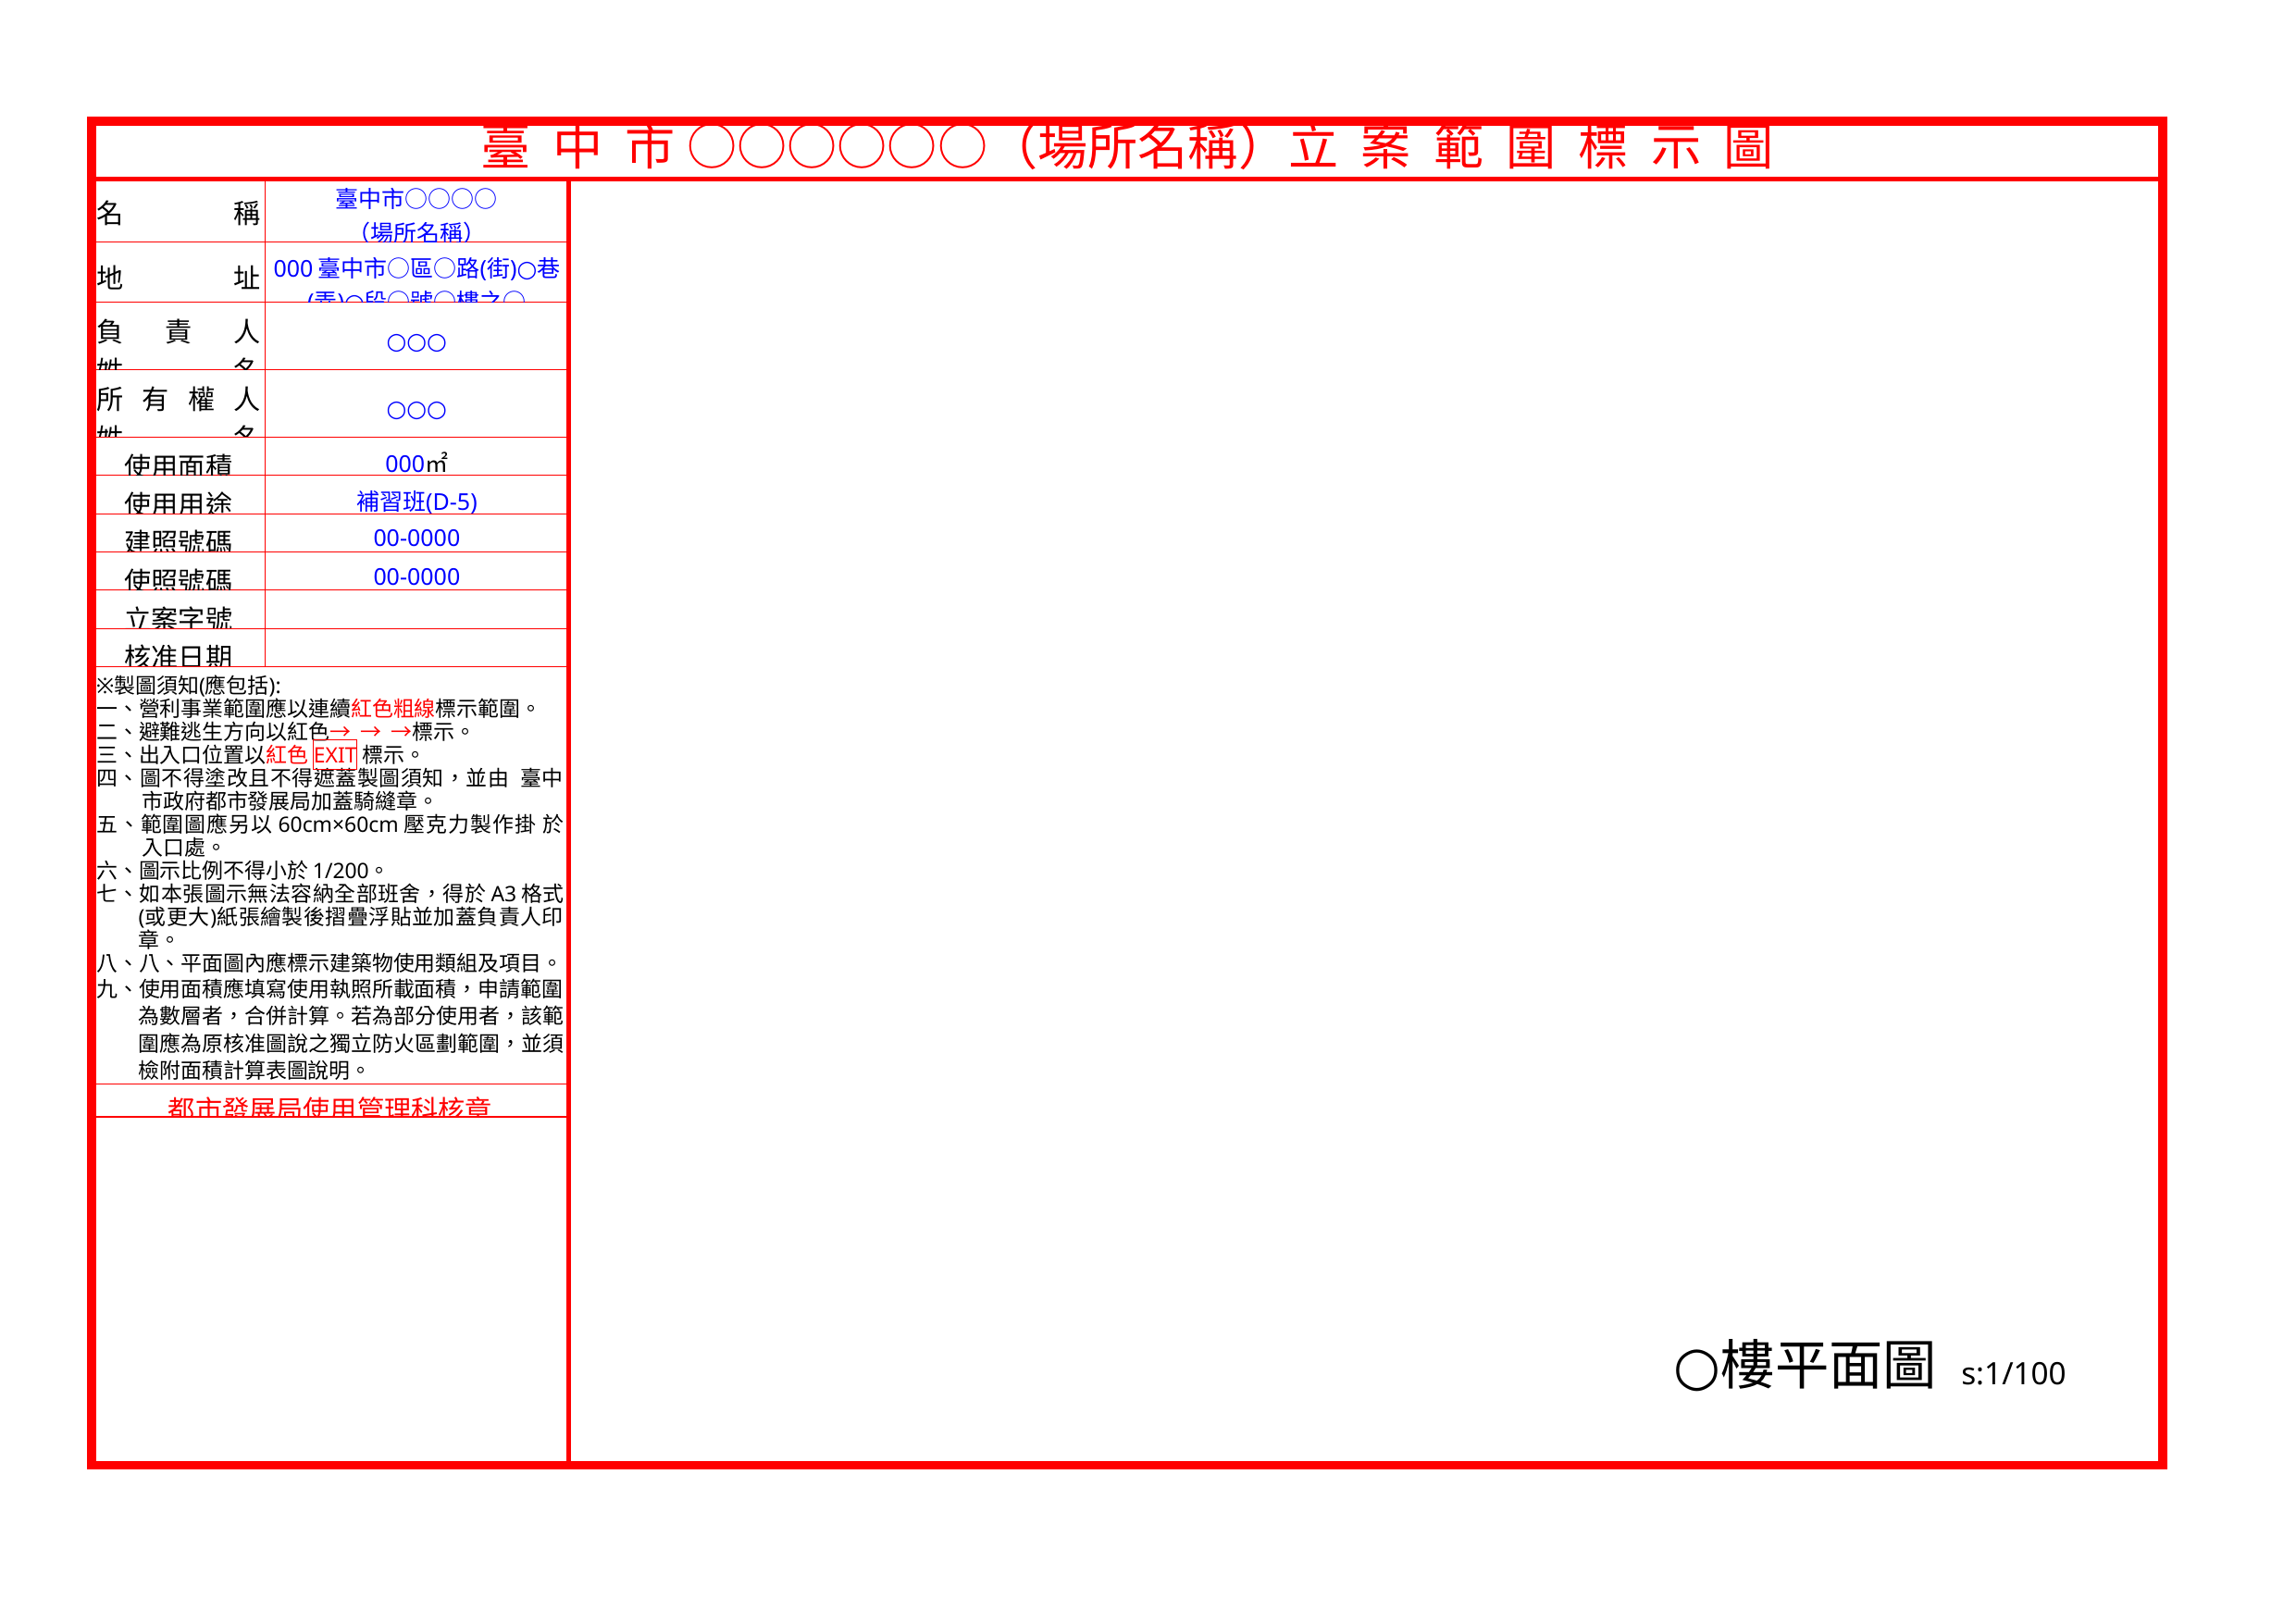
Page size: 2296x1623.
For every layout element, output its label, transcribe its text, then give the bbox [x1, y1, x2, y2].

table_cell 地址 [96, 242, 265, 302]
table_cell ※製圖須知(應包括): 一、營利事業範圍應以連續紅色粗線標示範圍。 二、避難逃生方向以紅色→ → →標示。 三、出入口位置以紅色EXIT標示。 四、圖不得塗改且不得遮蓋製圖須知，並由 臺中市政府都市發展局加蓋騎縫章。 五、範圍圖應另以60cm×60cm壓克力製作掛 於入口處。 六、圖示比例不得小於1/200。 七、如本張圖示無法容納全部班舍，得於A3格式(或更大)紙張繪製後摺疊浮貼並加蓋負責人印章。 八、八、平面圖內應標示建築物使用類組及項目。 九、使用面積應填寫使用執照所載面積，申請範圍為數層者，合併計算。若為部分使用者，該範圍應為原核准圖說之獨立防火區劃範圍，並須檢附面積計算表圖說明。 [96, 667, 566, 1084]
table_cell 都市發展局使用管理科核章 [96, 1084, 566, 1116]
table_cell 名稱 [96, 181, 265, 242]
table_cell 臺中市○○○○ （場所名稱） [266, 181, 566, 242]
table_cell 使用用途 [96, 476, 265, 513]
table_cell 使照號碼 [96, 552, 265, 589]
table_cell 核准日期 [96, 629, 265, 666]
table_cell 所有權人 姓名 [96, 370, 265, 437]
table_cell 建照號碼 [96, 514, 265, 551]
table_cell ○○○ [266, 370, 566, 437]
table_cell 立案字號 [96, 590, 265, 627]
table_header 臺 中 市 ○○○○○○（場所名稱）立 案 範 圍 標 示 圖 [96, 126, 2158, 177]
table_cell [571, 181, 2158, 1461]
table_cell 000㎡ [266, 438, 566, 475]
table_cell 00-0000 [266, 514, 566, 551]
table_cell 負責人 姓名 [96, 303, 265, 369]
table_cell [96, 1118, 566, 1461]
table_cell 000臺中市○區○路(街)○巷(弄)○段○號○樓之○ [266, 242, 566, 302]
table_cell 使用面積 [96, 438, 265, 475]
table_cell 00-0000 [266, 552, 566, 589]
table_cell [266, 590, 566, 627]
table_cell [266, 629, 566, 666]
table_cell 補習班(D-5) [266, 476, 566, 513]
table_cell ○○○ [266, 303, 566, 369]
